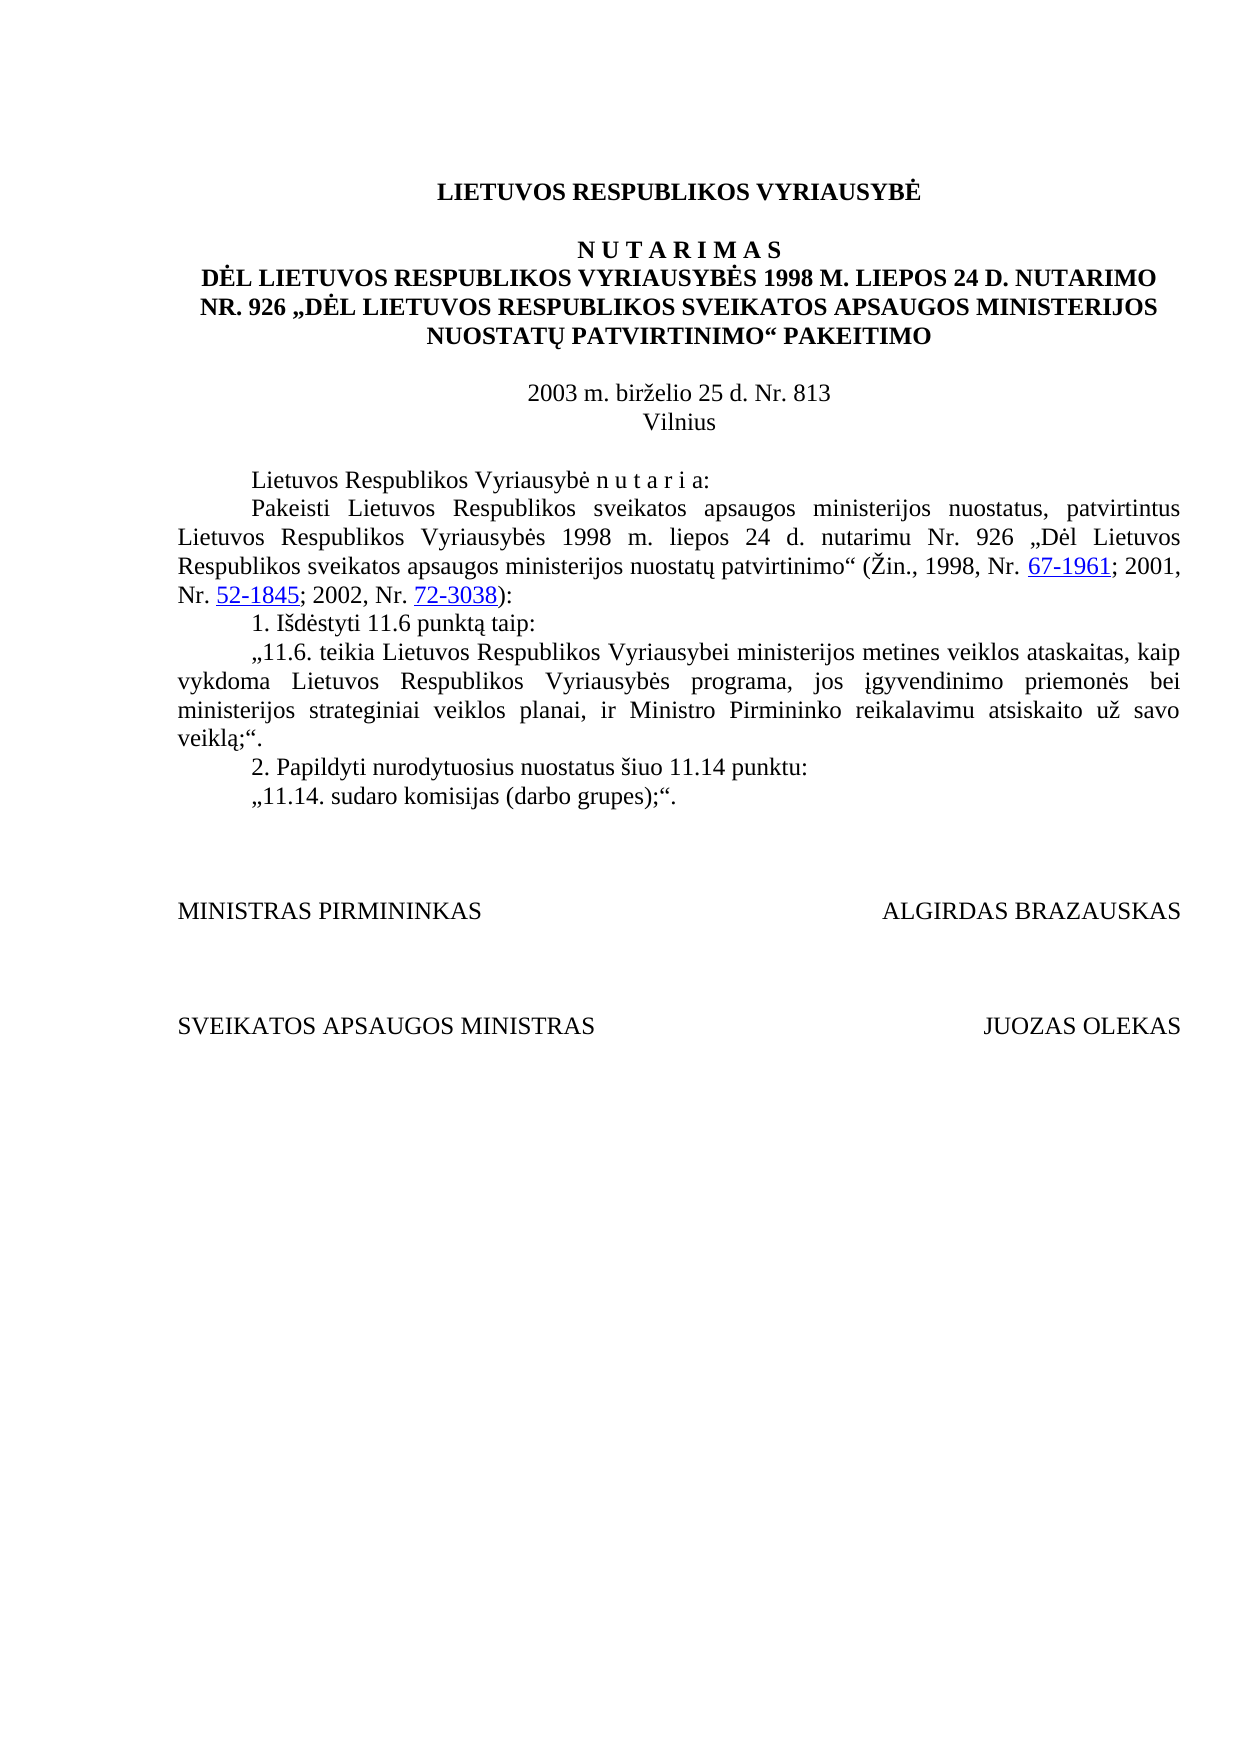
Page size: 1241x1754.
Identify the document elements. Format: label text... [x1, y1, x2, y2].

text „11.14. sudaro komisijas (darbo grupes);“. [177, 781, 1181, 810]
text DĖL LIETUVOS RESPUBLIKOS VYRIAUSYBĖS 1998 M. LIEPOS 24 D. NUTARIMO NR. 926 „DĖL LIETUVOS RESPUBLIKOS SVEIKATOS APSAUGOS MINISTERIJOS NUOSTATŲ PATVIRTINIMO“ PAKEITIMO [177, 263, 1181, 350]
text 1. Išdėstyti 11.6 punktą taip: [177, 608, 1181, 637]
text SVEIKATOS APSAUGOS MINISTRAS JUOZAS OLEKAS [177, 1011, 1181, 1040]
text 2003 m. birželio 25 d. Nr. 813 [177, 378, 1181, 407]
text 2. Papildyti nurodytuosius nuostatus šiuo 11.14 punktu: [177, 752, 1181, 781]
text Lietuvos Respublikos Vyriausybė nutaria: [177, 465, 1181, 493]
text LIETUVOS RESPUBLIKOS VYRIAUSYBĖ [177, 177, 1181, 206]
text N U T A R I M A S [177, 235, 1181, 263]
text „11.6. teikia Lietuvos Respublikos Vyriausybei ministerijos metines veiklos ataskaitas, kaip vykdoma Lietuvos Respublikos Vyriausybės programa, jos įgyvendinimo priemonės bei ministerijos strateginiai veiklos planai, ir Ministro Pirmininko reikalavimu atsiskaito už savo veiklą;“. [177, 637, 1181, 752]
text MINISTRAS PIRMININKAS ALGIRDAS BRAZAUSKAS [177, 896, 1181, 925]
text Pakeisti Lietuvos Respublikos sveikatos apsaugos ministerijos nuostatus, patvirtintus Lietuvos Respublikos Vyriausybės 1998 m. liepos 24 d. nutarimu Nr. 926 „Dėl Lietuvos Respublikos sveikatos apsaugos ministerijos nuostatų patvirtinimo“ (Žin., 1998, Nr. 67-1961; 2001, Nr. 52-1845; 2002, Nr. 72-3038): [177, 493, 1181, 608]
text Vilnius [177, 407, 1181, 436]
